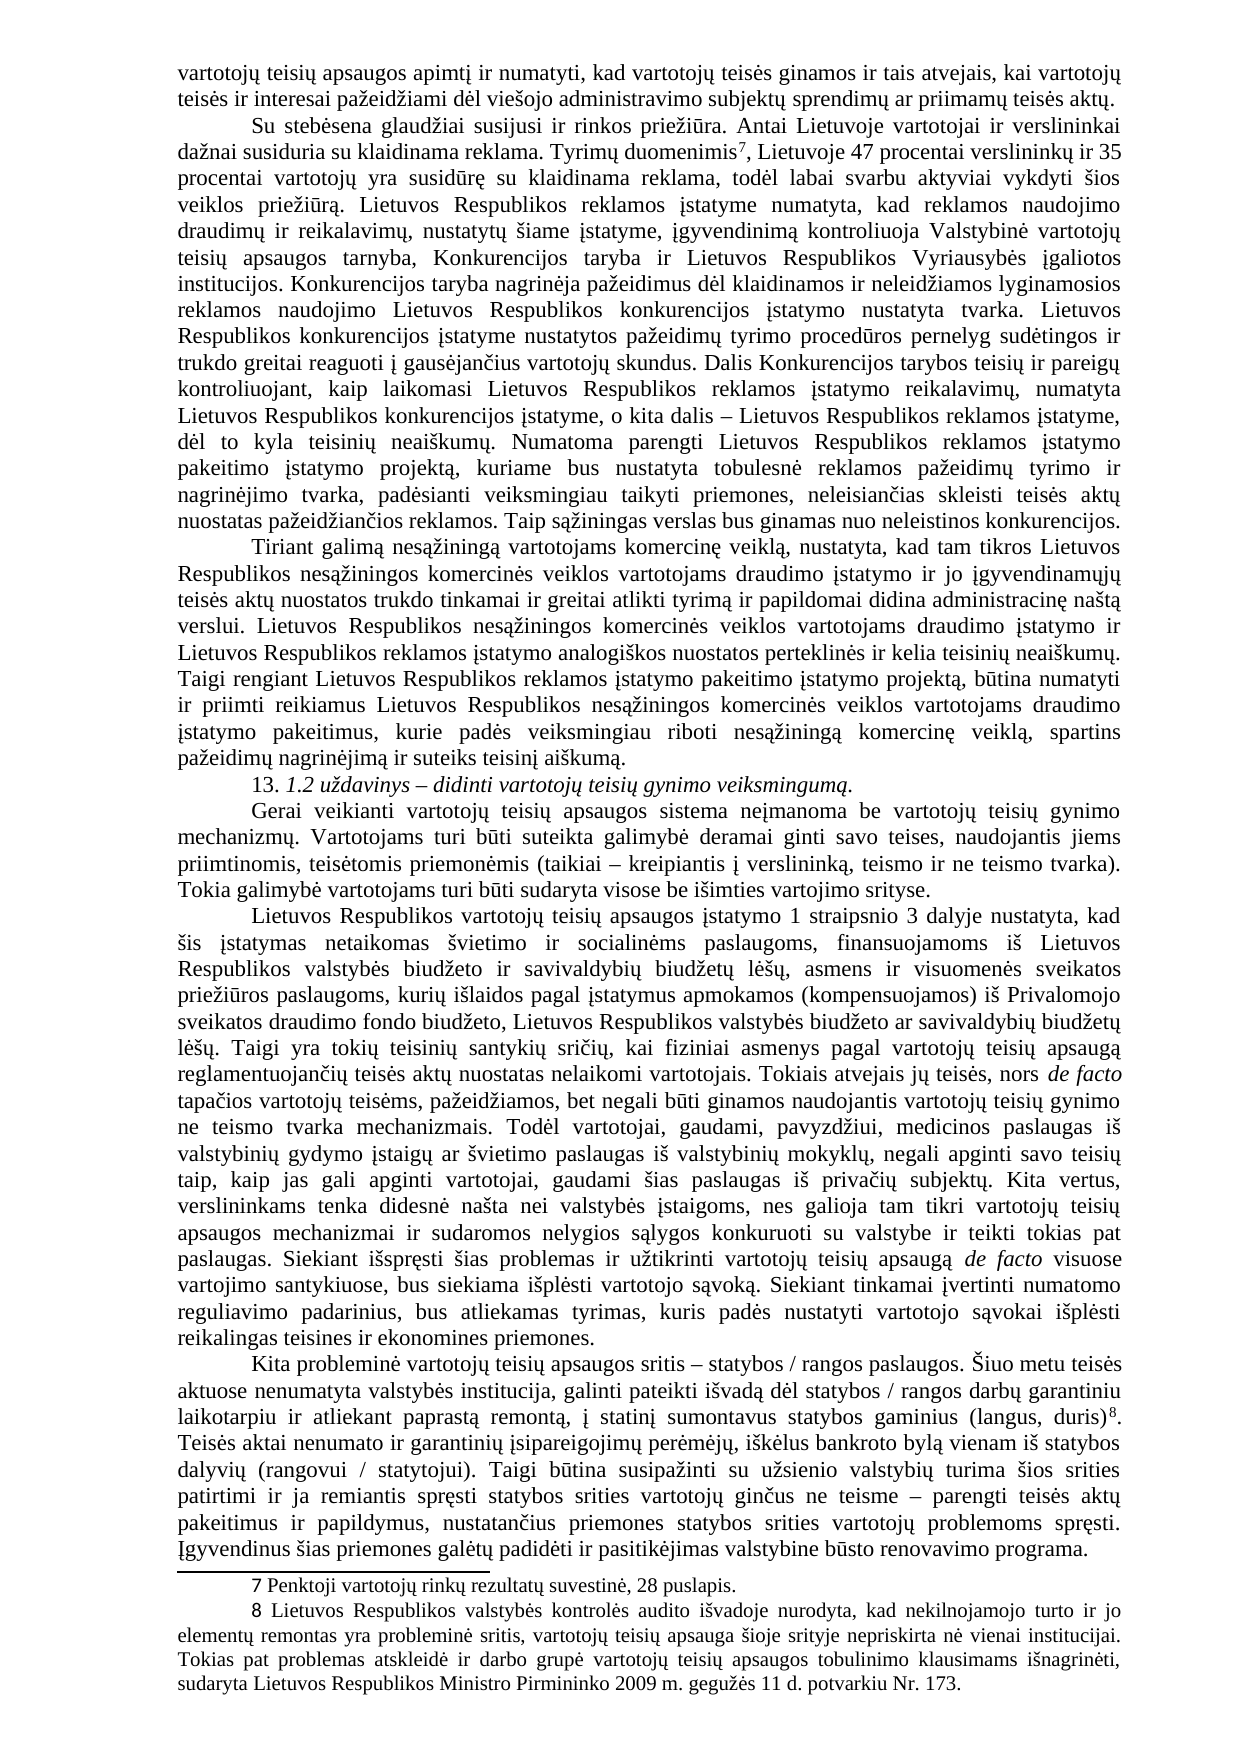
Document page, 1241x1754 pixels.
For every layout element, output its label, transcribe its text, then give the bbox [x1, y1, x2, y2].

text Lietuvos Respublikos vartotojų teisių apsaugos įstatymo 1 straipsnio 3 dalyje nustatyta, kad šis įstatymas netaikomas švietimo ir socialinėms paslaugoms, finansuojamoms iš Lietuvos Respublikos valstybės biudžeto ir savivaldybių biudžetų lėšų, asmens ir visuomenės sveikatos priežiūros paslaugoms, kurių išlaidos pagal įstatymus apmokamos (kompensuojamos) iš Privalomojo sveikatos draudimo fondo biudžeto, Lietuvos Respublikos valstybės biudžeto ar savivaldybių biudžetų lėšų. Taigi yra tokių teisinių santykių sričių, kai fiziniai asmenys pagal vartotojų teisių apsaugą reglamentuojančių teisės aktų nuostatas nelaikomi vartotojais. Tokiais atvejais jų teisės, nors de facto tapačios vartotojų teisėms, pažeidžiamos, bet negali būti ginamos naudojantis vartotojų teisių gynimo ne teismo tvarka mechanizmais. Todėl vartotojai, gaudami, pavyzdžiui, medicinos paslaugas iš valstybinių gydymo įstaigų ar švietimo paslaugas iš valstybinių mokyklų, negali apginti savo teisių taip, kaip jas gali apginti vartotojai, gaudami šias paslaugas iš privačių subjektų. Kita vertus, verslininkams tenka didesnė našta nei valstybės įstaigoms, nes galioja tam tikri vartotojų teisių apsaugos mechanizmai ir sudaromos nelygios sąlygos konkuruoti su valstybe ir teikti tokias pat paslaugas. Siekiant išspręsti šias problemas ir užtikrinti vartotojų teisių apsaugą de facto visuose vartojimo santykiuose, bus siekiama išplėsti vartotojo sąvoką. Siekiant tinkamai įvertinti numatomo reguliavimo padarinius, bus atliekamas tyrimas, kuris padės nustatyti vartotojo sąvokai išplėsti reikalingas teisines ir ekonomines priemones. [177, 902, 1122, 1350]
text Gerai veikianti vartotojų teisių apsaugos sistema neįmanoma be vartotojų teisių gynimo mechanizmų. Vartotojams turi būti suteikta galimybė deramai ginti savo teises, naudojantis jiems priimtinomis, teisėtomis priemonėmis (taikiai – kreipiantis į verslininką, teismo ir ne teismo tvarka). Tokia galimybė vartotojams turi būti sudaryta visose be išimties vartojimo srityse. [177, 797, 1122, 902]
text Penktoji vartotojų rinkų rezultatų suvestinė, 28 puslapis. [177, 1572, 1122, 1597]
text Kita probleminė vartotojų teisių apsaugos sritis – statybos / rangos paslaugos. Šiuo metu teisės aktuose nenumatyta valstybės institucija, galinti pateikti išvadą dėl statybos / rangos darbų garantiniu laikotarpiu ir atliekant paprastą remontą, į statinį sumontavus statybos gaminius (langus, duris). Teisės aktai nenumato ir garantinių įsipareigojimų perėmėjų, iškėlus bankroto bylą vienam iš statybos dalyvių (rangovui / statytojui). Taigi būtina susipažinti su užsienio valstybių turima šios srities patirtimi ir ja remiantis spręsti statybos srities vartotojų ginčus ne teisme – parengti teisės aktų pakeitimus ir papildymus, nustatančius priemones statybos srities vartotojų problemoms spręsti. Įgyvendinus šias priemones galėtų padidėti ir pasitikėjimas valstybine būsto renovavimo programa. [177, 1350, 1122, 1561]
text Tiriant galimą nesąžiningą vartotojams komercinę veiklą, nustatyta, kad tam tikros Lietuvos Respublikos nesąžiningos komercinės veiklos vartotojams draudimo įstatymo ir jo įgyvendinamųjų teisės aktų nuostatos trukdo tinkamai ir greitai atlikti tyrimą ir papildomai didina administracinę naštą verslui. Lietuvos Respublikos nesąžiningos komercinės veiklos vartotojams draudimo įstatymo ir Lietuvos Respublikos reklamos įstatymo analogiškos nuostatos perteklinės ir kelia teisinių neaiškumų. Taigi rengiant Lietuvos Respublikos reklamos įstatymo pakeitimo įstatymo projektą, būtina numatyti ir priimti reikiamus Lietuvos Respublikos nesąžiningos komercinės veiklos vartotojams draudimo įstatymo pakeitimus, kurie padės veiksmingiau riboti nesąžiningą komercinę veiklą, spartins pažeidimų nagrinėjimą ir suteiks teisinį aiškumą. [177, 533, 1122, 771]
text vartotojų teisių apsaugos apimtį ir numatyti, kad vartotojų teisės ginamos ir tais atvejais, kai vartotojų teisės ir interesai pažeidžiami dėl viešojo administravimo subjektų sprendimų ar priimamų teisės aktų. [177, 59, 1122, 112]
text Lietuvos Respublikos valstybės kontrolės audito išvadoje nurodyta, kad nekilnojamojo turto ir jo elementų remontas yra probleminė sritis, vartotojų teisių apsauga šioje srityje nepriskirta nė vienai institucijai. Tokias pat problemas atskleidė ir darbo grupė vartotojų teisių apsaugos tobulinimo klausimams išnagrinėti, sudaryta Lietuvos Respublikos Ministro Pirmininko 2009 m. gegužės 11 d. potvarkiu Nr. 173. [177, 1597, 1122, 1695]
text Su stebėsena glaudžiai susijusi ir rinkos priežiūra. Antai Lietuvoje vartotojai ir verslininkai dažnai susiduria su klaidinama reklama. Tyrimų duomenimis, Lietuvoje 47 procentai verslininkų ir 35 procentai vartotojų yra susidūrę su klaidinama reklama, todėl labai svarbu aktyviai vykdyti šios veiklos priežiūrą. Lietuvos Respublikos reklamos įstatyme numatyta, kad reklamos naudojimo draudimų ir reikalavimų, nustatytų šiame įstatyme, įgyvendinimą kontroliuoja Valstybinė vartotojų teisių apsaugos tarnyba, Konkurencijos taryba ir Lietuvos Respublikos Vyriausybės įgaliotos institucijos. Konkurencijos taryba nagrinėja pažeidimus dėl klaidinamos ir neleidžiamos lyginamosios reklamos naudojimo Lietuvos Respublikos konkurencijos įstatymo nustatyta tvarka. Lietuvos Respublikos konkurencijos įstatyme nustatytos pažeidimų tyrimo procedūros pernelyg sudėtingos ir trukdo greitai reaguoti į gausėjančius vartotojų skundus. Dalis Konkurencijos tarybos teisių ir pareigų kontroliuojant, kaip laikomasi Lietuvos Respublikos reklamos įstatymo reikalavimų, numatyta Lietuvos Respublikos konkurencijos įstatyme, o kita dalis – Lietuvos Respublikos reklamos įstatyme, dėl to kyla teisinių neaiškumų. Numatoma parengti Lietuvos Respublikos reklamos įstatymo pakeitimo įstatymo projektą, kuriame bus nustatyta tobulesnė reklamos pažeidimų tyrimo ir nagrinėjimo tvarka, padėsianti veiksmingiau taikyti priemones, neleisiančias skleisti teisės aktų nuostatas pažeidžiančios reklamos. Taip sąžiningas verslas bus ginamas nuo neleistinos konkurencijos. [177, 112, 1122, 533]
text 13. 1.2 uždavinys – didinti vartotojų teisių gynimo veiksmingumą. [177, 771, 1122, 797]
